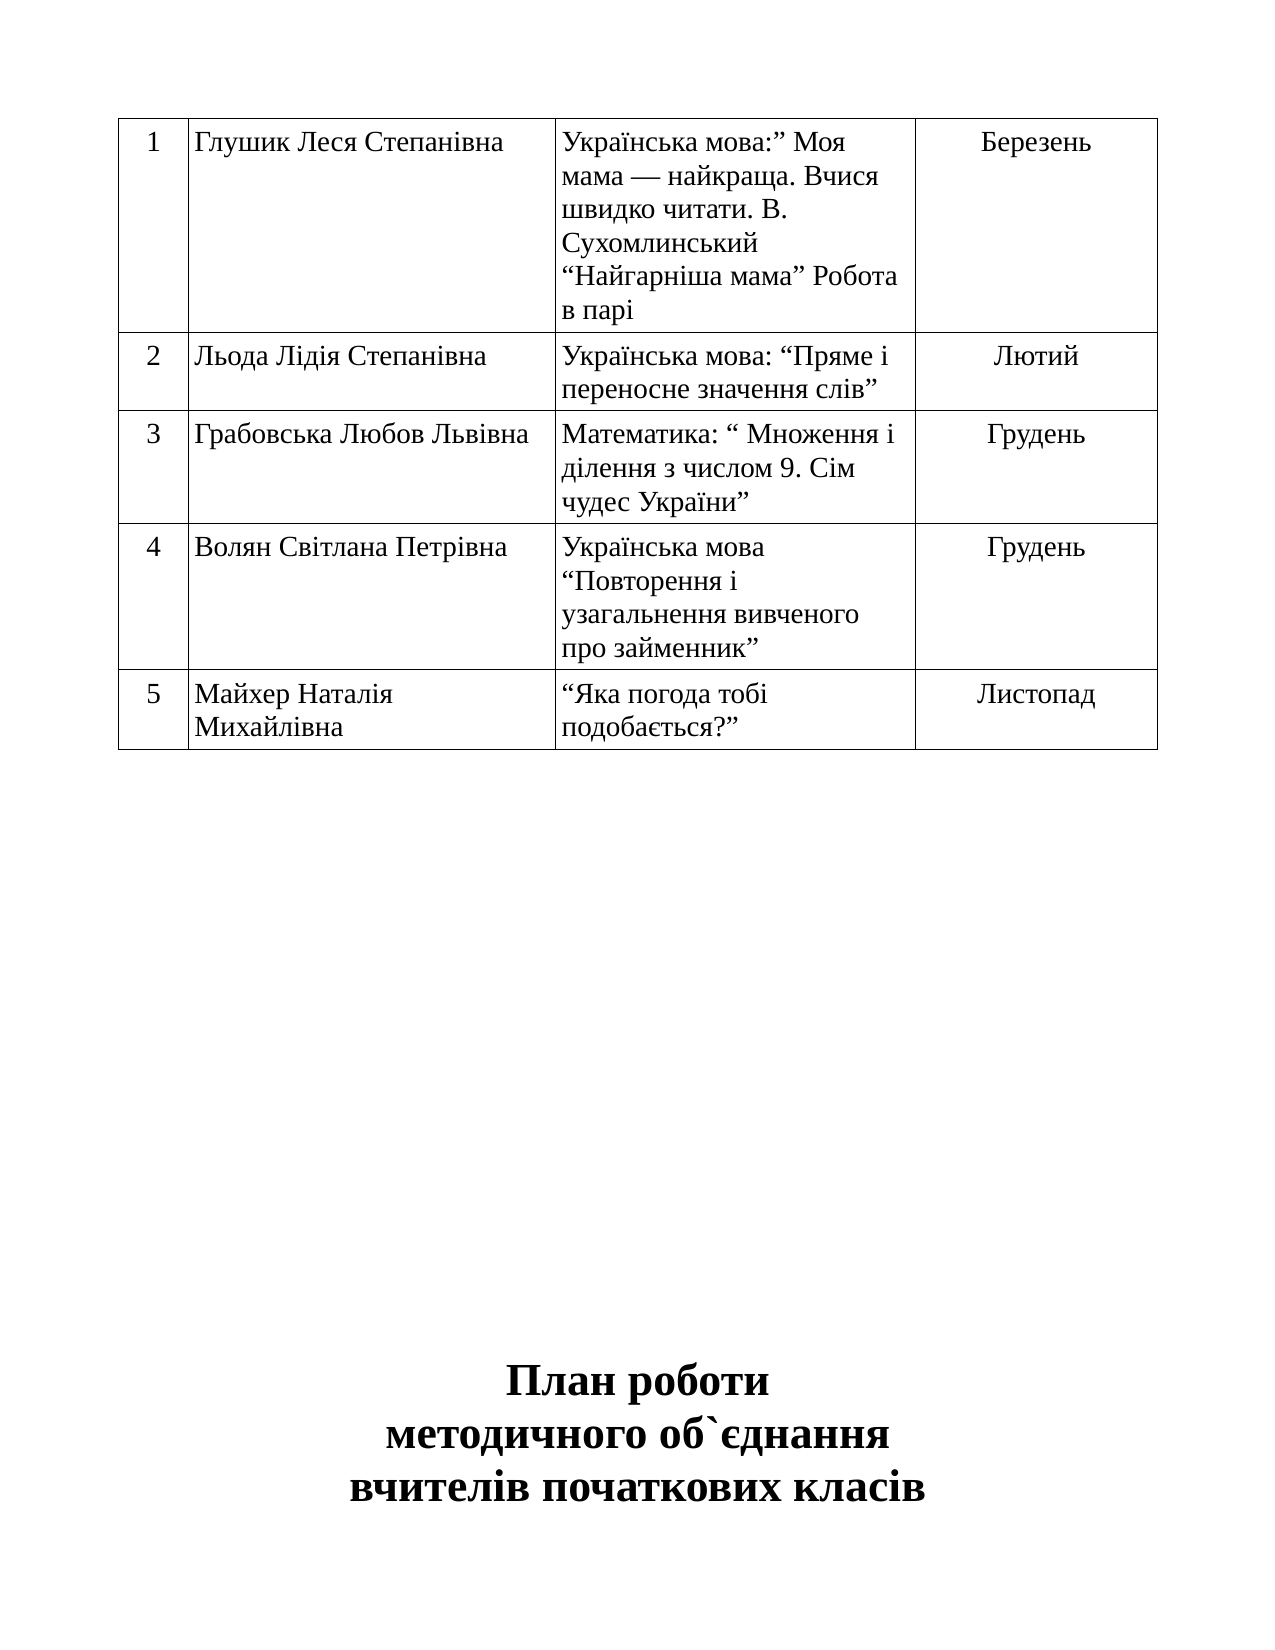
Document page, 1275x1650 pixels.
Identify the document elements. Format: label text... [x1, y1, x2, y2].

table_cell 3 [119, 411, 188, 523]
table_cell Грудень [916, 411, 1157, 523]
table_cell 4 [119, 524, 188, 669]
table_cell Українська мова: “Пряме і переносне значення слів” [556, 333, 915, 410]
table_cell 1 [119, 119, 188, 331]
table_cell “Яка погода тобі подобається?” [556, 670, 915, 749]
text вчителів початкових класів [118, 1458, 1157, 1511]
table_cell Грабовська Любов Львівна [189, 411, 555, 523]
table_cell Льода Лідія Степанівна [189, 333, 555, 410]
text методичного об`єднання [118, 1406, 1157, 1458]
table_cell 5 [119, 670, 188, 749]
table_cell Березень [916, 119, 1157, 331]
table_cell Лютий [916, 333, 1157, 410]
table_cell Майхер Наталія Михайлівна [189, 670, 555, 749]
table_cell Українська мова:” Моя мама — найкраща. Вчися швидко читати. В. Сухомлинський “Найгарніша мама” Робота в парі [556, 119, 915, 331]
table_cell Грудень [916, 524, 1157, 669]
table_cell Математика: “ Множення і ділення з числом 9. Сім чудес України” [556, 411, 915, 523]
table_cell 2 [119, 333, 188, 410]
table_cell Листопад [916, 670, 1157, 749]
table_cell Волян Світлана Петрівна [189, 524, 555, 669]
table_cell Українська мова “Повторення і узагальнення вивченого про займенник” [556, 524, 915, 669]
text План роботи [118, 1353, 1157, 1406]
table_cell Глушик Леся Степанівна [189, 119, 555, 331]
